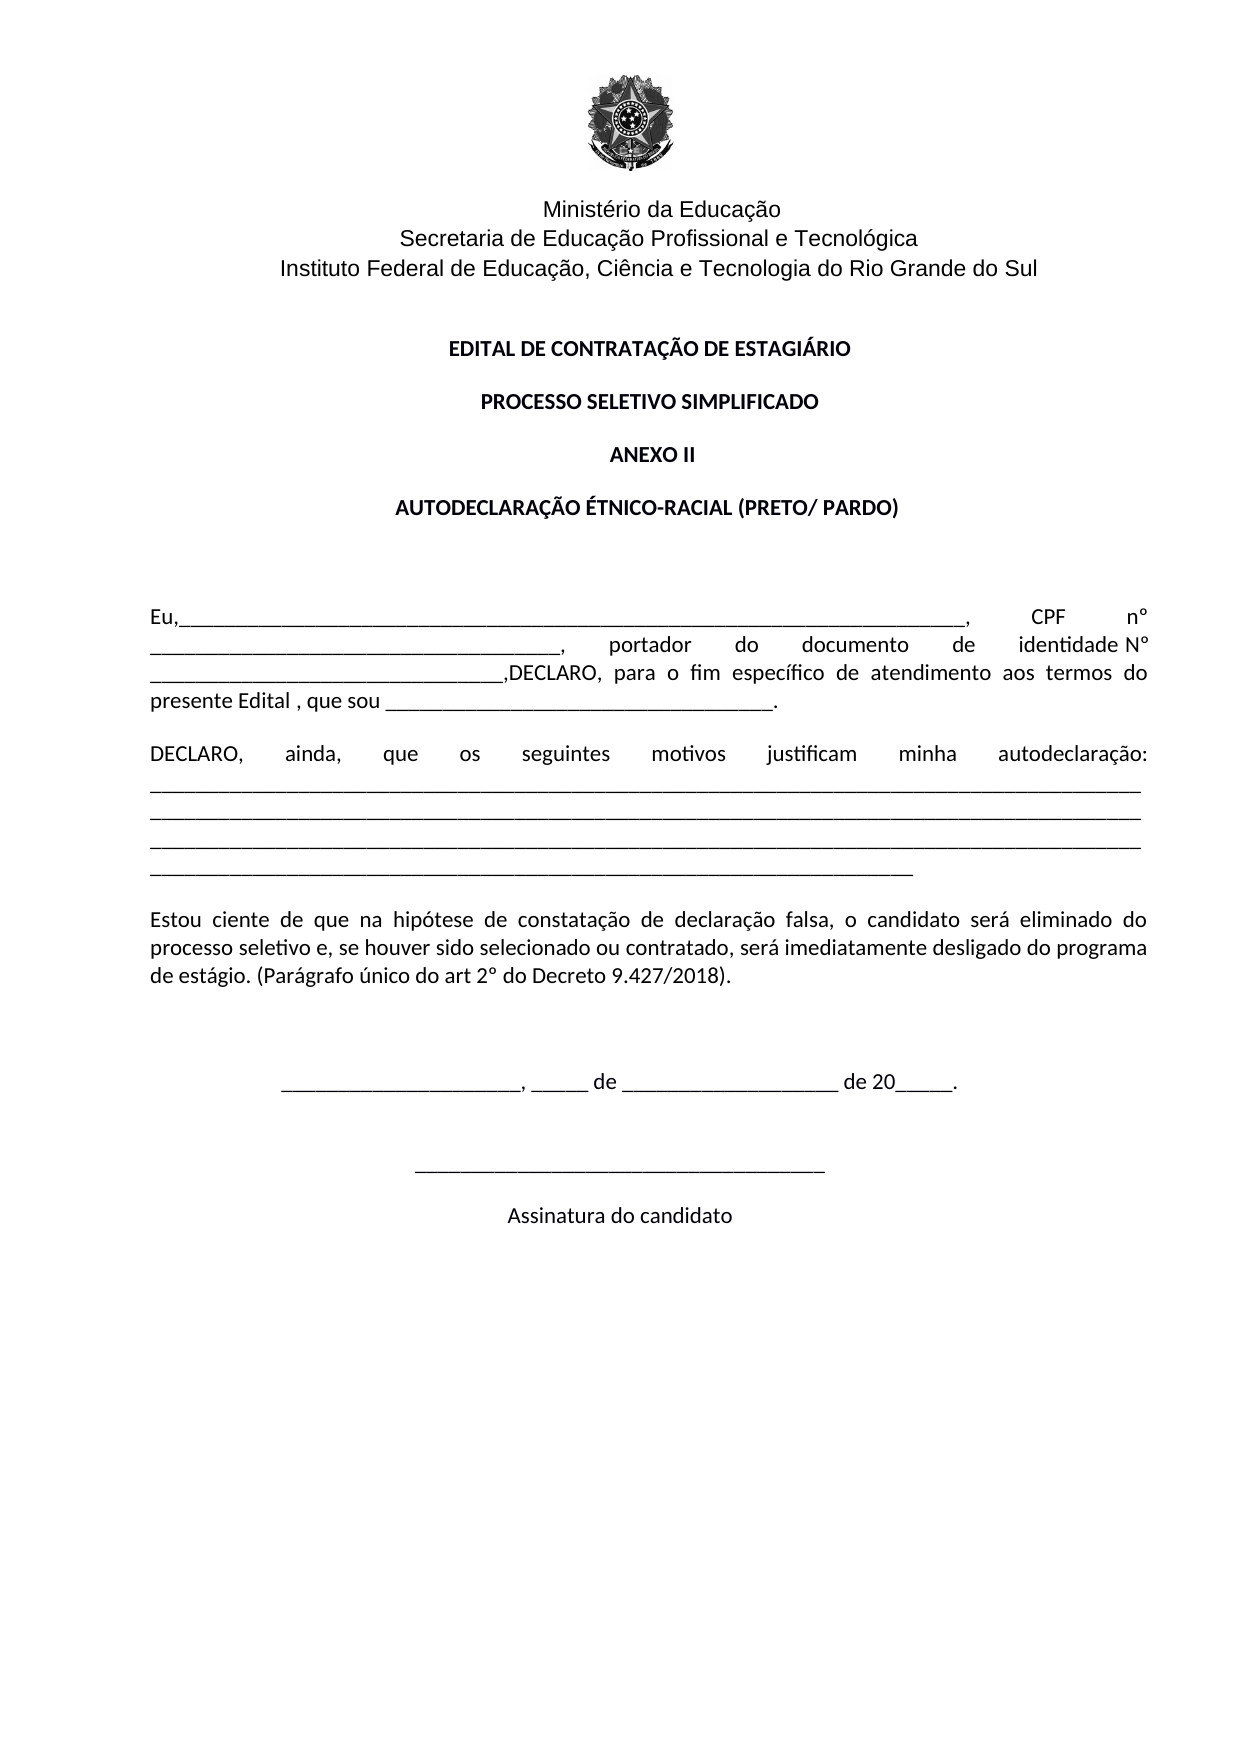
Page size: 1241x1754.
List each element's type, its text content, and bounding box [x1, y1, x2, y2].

text _____________________, _____ de ___________________ de 20_____. [150, 1067, 1090, 1095]
text AUTODECLARAÇÃO ÉTNICO-RACIAL (PRETO/ PARDO) [150, 493, 1149, 521]
text ANEXO II [150, 440, 1149, 468]
text PROCESSO SELETIVO SIMPLIFICADO [150, 387, 1149, 415]
text Estou ciente de que na hipótese de constatação de declaração falsa, o candidato será eliminado do processo seletivo e, se houver sido selecionado ou contratado, será imediatamente desligado do programa de estágio. (Parágrafo único do art 2º do Decreto 9.427/2018). [150, 905, 1149, 989]
text Eu,_____________________________________________________________________, CPF nº ____________________________________, portador do documento de identidade Nº _______________________________,DECLARO, para o fim específico de atendimento aos termos do presente Edital , que sou __________________________________. [150, 602, 1149, 714]
text ____________________________________ [150, 1148, 1090, 1176]
picture [587, 75, 674, 171]
text Assinatura do candidato [150, 1201, 1090, 1229]
text DECLARO, ainda, que os seguintes motivos justificam minha autodeclaração: ________________________________________________________________________________________________________________________________________________________________________________________________________________________________________________________________________________________________________________________________________ [150, 739, 1149, 880]
text EDITAL DE CONTRATAÇÃO DE ESTAGIÁRIO [150, 334, 1149, 362]
